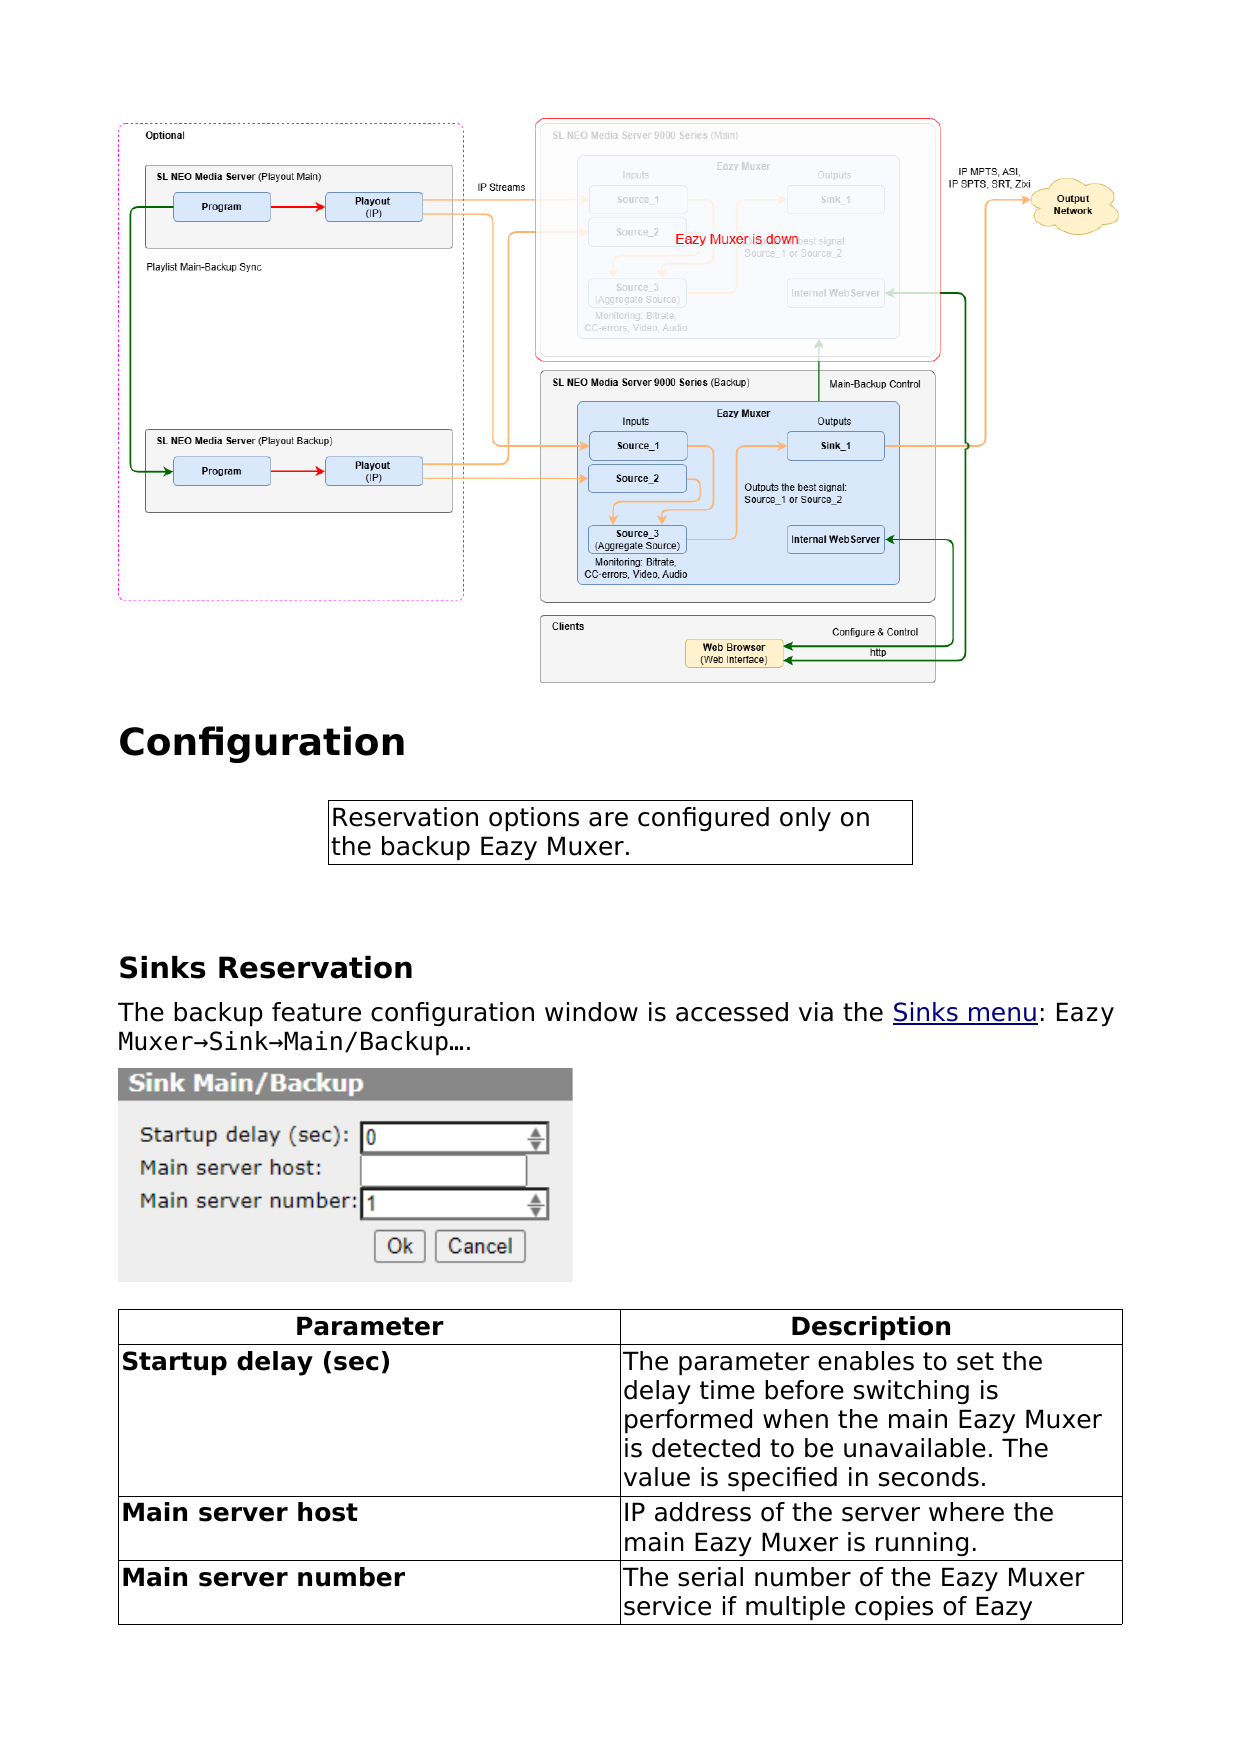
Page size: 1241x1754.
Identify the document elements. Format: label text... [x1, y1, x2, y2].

table_header Description [621, 1310, 1122, 1344]
picture [118, 1068, 573, 1282]
table_cell IP address of the server where the main Eazy Muxer is running. [621, 1497, 1122, 1560]
table_cell The parameter enables to set the delay time before switching is performed when the main Eazy Muxer is detected to be unavailable. The value is specified in seconds. [621, 1345, 1122, 1496]
table_header Reservation options are configured only on the backup Eazy Muxer. [329, 801, 912, 864]
table_cell Main server host [119, 1497, 620, 1560]
table_cell The serial number of the Eazy Muxer service if multiple copies of Eazy [621, 1561, 1122, 1624]
table_header Parameter [119, 1310, 620, 1344]
subtitle Sinks Reservation [118, 952, 1122, 986]
table_cell Startup delay (sec) [119, 1345, 620, 1496]
table_cell Main server number [119, 1561, 620, 1624]
text The backup feature configuration window is accessed via the Sinks menu: Eazy Muxer→Sink→Main/Backup…. [118, 998, 1122, 1056]
subtitle Configuration [118, 720, 1122, 764]
picture [118, 118, 1123, 683]
